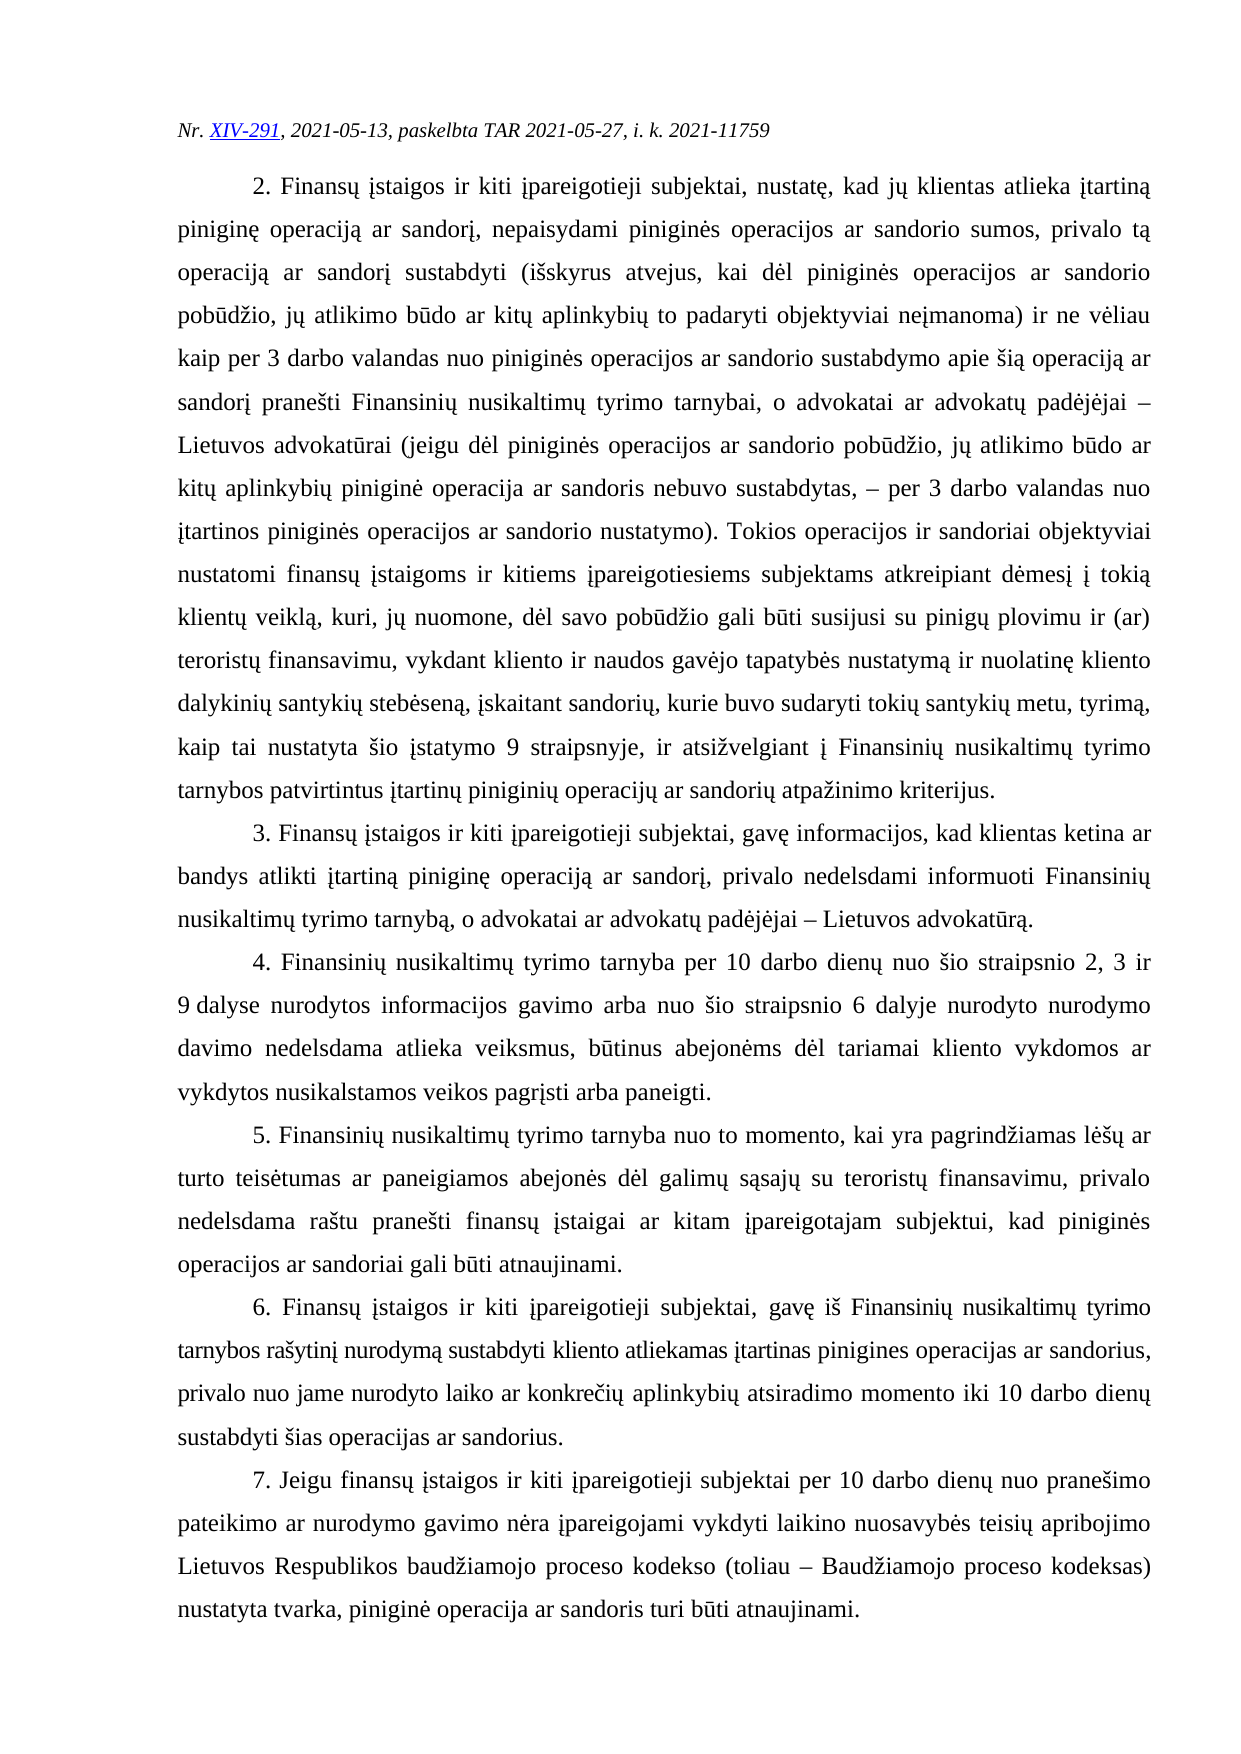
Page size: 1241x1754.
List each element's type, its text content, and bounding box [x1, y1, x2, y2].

text 3. Finansų įstaigos ir kiti įpareigotieji subjektai, gavę informacijos, kad klientas ketina ar bandys atlikti įtartiną piniginę operaciją ar sandorį, privalo nedelsdami informuoti Finansinių nusikaltimų tyrimo tarnybą, o advokatai ar advokatų padėjėjai – Lietuvos advokatūrą. [177, 818, 1152, 933]
text 7. Jeigu finansų įstaigos ir kiti įpareigotieji subjektai per 10 darbo dienų nuo pranešimo pateikimo ar nurodymo gavimo nėra įpareigojami vykdyti laikino nuosavybės teisių apribojimo Lietuvos Respublikos baudžiamojo proceso kodekso (toliau – Baudžiamojo proceso kodeksas) nustatyta tvarka, piniginė operacija ar sandoris turi būti atnaujinami. [177, 1465, 1152, 1623]
text 6. Finansų įstaigos ir kiti įpareigotieji subjektai, gavę iš Finansinių nusikaltimų tyrimo tarnybos rašytinį nurodymą sustabdyti kliento atliekamas įtartinas pinigines operacijas ar sandorius, privalo nuo jame nurodyto laiko ar konkrečių aplinkybių atsiradimo momento iki 10 darbo dienų sustabdyti šias operacijas ar sandorius. [177, 1292, 1152, 1450]
text 4. Finansinių nusikaltimų tyrimo tarnyba per 10 darbo dienų nuo šio straipsnio 2, 3 ir 9 dalyse nurodytos informacijos gavimo arba nuo šio straipsnio 6 dalyje nurodyto nurodymo davimo nedelsdama atlieka veiksmus, būtinus abejonėms dėl tariamai kliento vykdomos ar vykdytos nusikalstamos veikos pagrįsti arba paneigti. [177, 947, 1152, 1105]
text 5. Finansinių nusikaltimų tyrimo tarnyba nuo to momento, kai yra pagrindžiamas lėšų ar turto teisėtumas ar paneigiamos abejonės dėl galimų sąsajų su teroristų finansavimu, privalo nedelsdama raštu pranešti finansų įstaigai ar kitam įpareigotajam subjektui, kad piniginės operacijos ar sandoriai gali būti atnaujinami. [177, 1120, 1152, 1278]
text Nr. XIV-291, 2021-05-13, paskelbta TAR 2021-05-27, i. k. 2021-11759 [177, 118, 1152, 142]
text 2. Finansų įstaigos ir kiti įpareigotieji subjektai, nustatę, kad jų klientas atlieka įtartiną piniginę operaciją ar sandorį, nepaisydami piniginės operacijos ar sandorio sumos, privalo tą operaciją ar sandorį sustabdyti (išskyrus atvejus, kai dėl piniginės operacijos ar sandorio pobūdžio, jų atlikimo būdo ar kitų aplinkybių to padaryti objektyviai neįmanoma) ir ne vėliau kaip per 3 darbo valandas nuo piniginės operacijos ar sandorio sustabdymo apie šią operaciją ar sandorį pranešti Finansinių nusikaltimų tyrimo tarnybai, o advokatai ar advokatų padėjėjai – Lietuvos advokatūrai (jeigu dėl piniginės operacijos ar sandorio pobūdžio, jų atlikimo būdo ar kitų aplinkybių piniginė operacija ar sandoris nebuvo sustabdytas, – per 3 darbo valandas nuo įtartinos piniginės operacijos ar sandorio nustatymo). Tokios operacijos ir sandoriai objektyviai nustatomi finansų įstaigoms ir kitiems įpareigotiesiems subjektams atkreipiant dėmesį į tokią klientų veiklą, kuri, jų nuomone, dėl savo pobūdžio gali būti susijusi su pinigų plovimu ir (ar) teroristų finansavimu, vykdant kliento ir naudos gavėjo tapatybės nustatymą ir nuolatinę kliento dalykinių santykių stebėseną, įskaitant sandorių, kurie buvo sudaryti tokių santykių metu, tyrimą, kaip tai nustatyta šio įstatymo 9 straipsnyje, ir atsižvelgiant į Finansinių nusikaltimų tyrimo tarnybos patvirtintus įtartinų piniginių operacijų ar sandorių atpažinimo kriterijus. [177, 171, 1152, 803]
